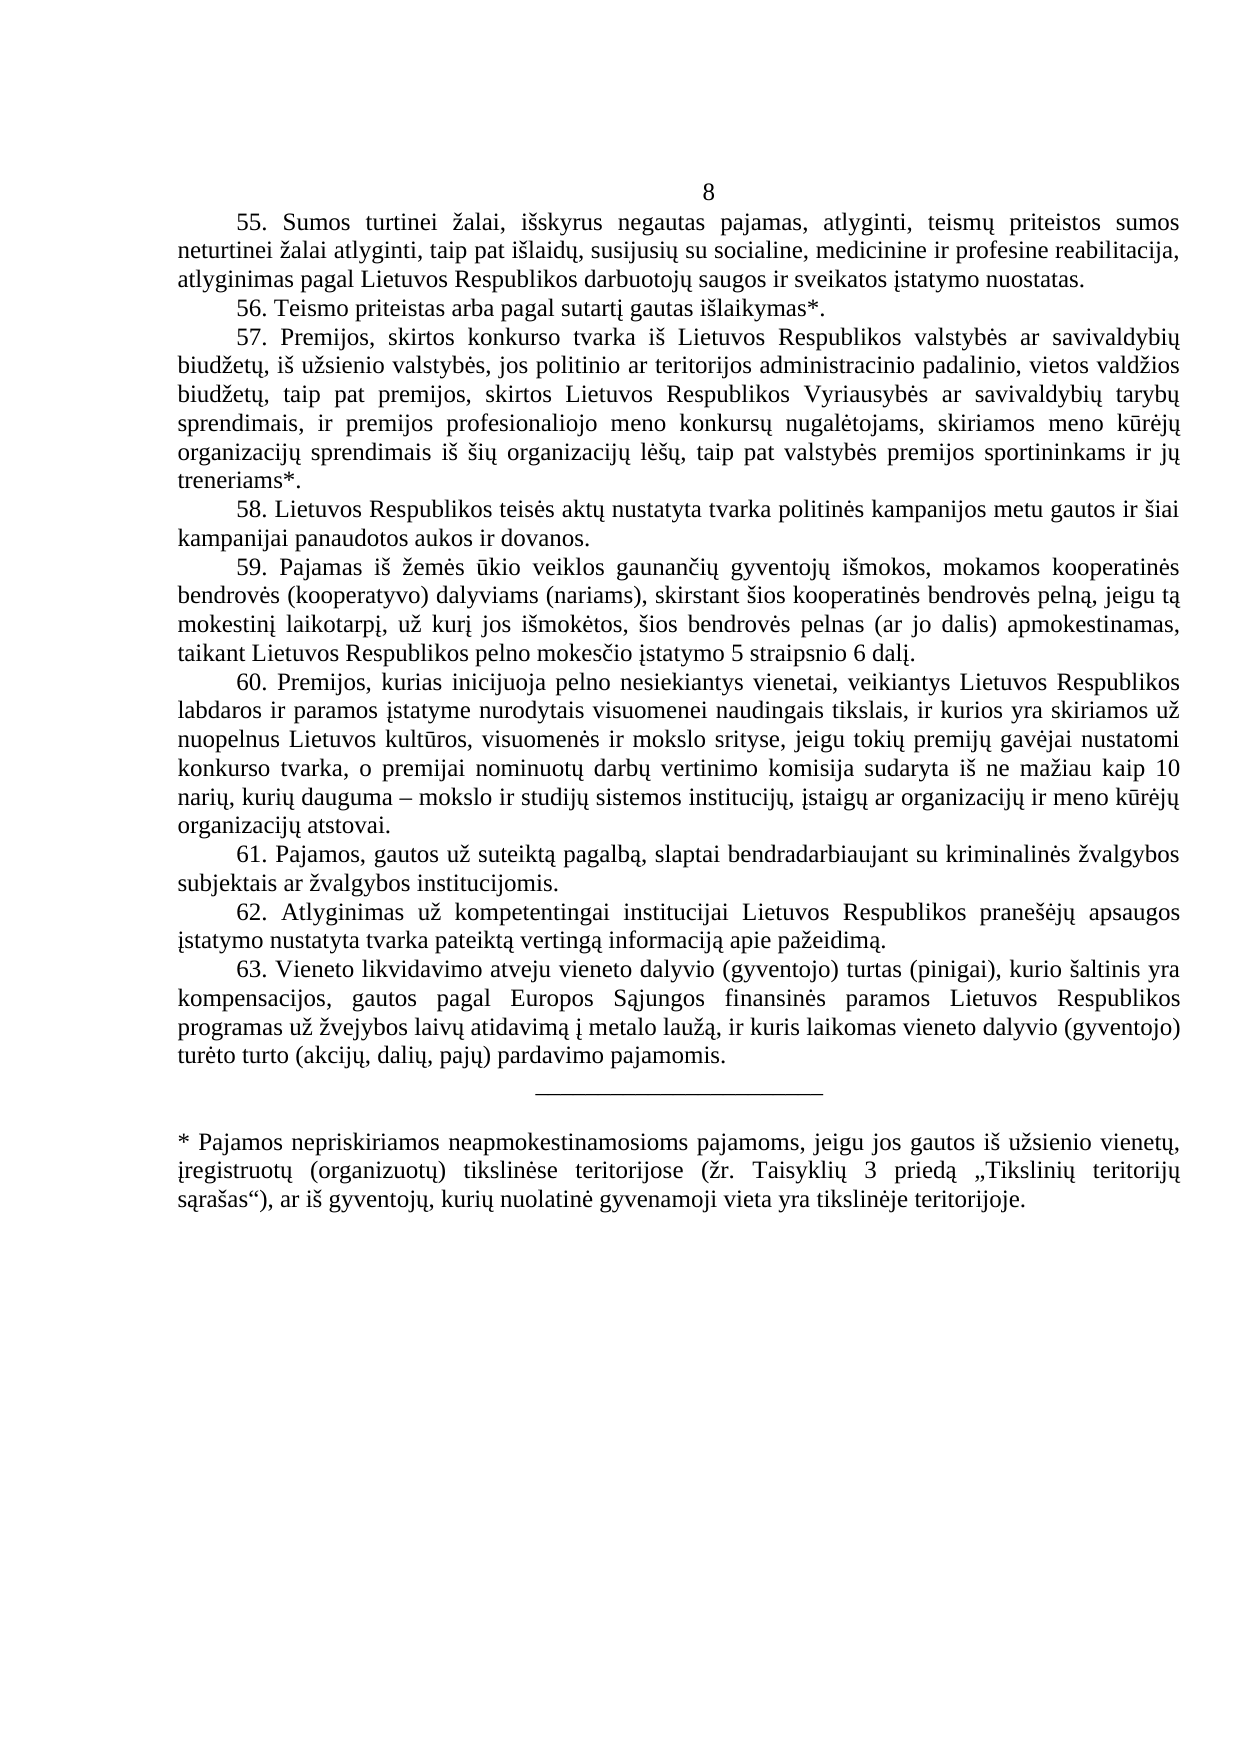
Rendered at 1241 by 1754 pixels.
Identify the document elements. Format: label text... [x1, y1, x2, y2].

text 58. Lietuvos Respublikos teisės aktų nustatyta tvarka politinės kampanijos metu gautos ir šiai kampanijai panaudotos aukos ir dovanos. [177, 494, 1181, 552]
text 55. Sumos turtinei žalai, išskyrus negautas pajamas, atlyginti, teismų priteistos sumos neturtinei žalai atlyginti, taip pat išlaidų, susijusių su socialine, medicinine ir profesine reabilitacija, atlyginimas pagal Lietuvos Respublikos darbuotojų saugos ir sveikatos įstatymo nuostatas. [177, 207, 1181, 293]
text 60. Premijos, kurias inicijuoja pelno nesiekiantys vienetai, veikiantys Lietuvos Respublikos labdaros ir paramos įstatyme nurodytais visuomenei naudingais tikslais, ir kurios yra skiriamos už nuopelnus Lietuvos kultūros, visuomenės ir mokslo srityse, jeigu tokių premijų gavėjai nustatomi konkurso tvarka, o premijai nominuotų darbų vertinimo komisija sudaryta iš ne mažiau kaip 10 narių, kurių dauguma – mokslo ir studijų sistemos institucijų, įstaigų ar organizacijų ir meno kūrėjų organizacijų atstovai. [177, 667, 1181, 839]
text 56. Teismo priteistas arba pagal sutartį gautas išlaikymas*. [177, 293, 1181, 322]
text _______________________ [177, 1069, 1181, 1098]
text 61. Pajamos, gautos už suteiktą pagalbą, slaptai bendradarbiaujant su kriminalinės žvalgybos subjektais ar žvalgybos institucijomis. [177, 839, 1181, 897]
text 62. Atlyginimas už kompetentingai institucijai Lietuvos Respublikos pranešėjų apsaugos įstatymo nustatyta tvarka pateiktą vertingą informaciją apie pažeidimą. [177, 897, 1181, 954]
text * Pajamos nepriskiriamos neapmokestinamosioms pajamoms, jeigu jos gautos iš užsienio vienetų, įregistruotų (organizuotų) tikslinėse teritorijose (žr. Taisyklių 3 priedą „Tikslinių teritorijų sąrašas“), ar iš gyventojų, kurių nuolatinė gyvenamoji vieta yra tikslinėje teritorijoje. [177, 1127, 1181, 1213]
text 59. Pajamas iš žemės ūkio veiklos gaunančių gyventojų išmokos, mokamos kooperatinės bendrovės (kooperatyvo) dalyviams (nariams), skirstant šios kooperatinės bendrovės pelną, jeigu tą mokestinį laikotarpį, už kurį jos išmokėtos, šios bendrovės pelnas (ar jo dalis) apmokestinamas, taikant Lietuvos Respublikos pelno mokesčio įstatymo 5 straipsnio 6 dalį. [177, 552, 1181, 667]
text 63. Vieneto likvidavimo atveju vieneto dalyvio (gyventojo) turtas (pinigai), kurio šaltinis yra kompensacijos, gautos pagal Europos Sąjungos finansinės paramos Lietuvos Respublikos programas už žvejybos laivų atidavimą į metalo laužą, ir kuris laikomas vieneto dalyvio (gyventojo) turėto turto (akcijų, dalių, pajų) pardavimo pajamomis. [177, 954, 1181, 1069]
text 57. Premijos, skirtos konkurso tvarka iš Lietuvos Respublikos valstybės ar savivaldybių biudžetų, iš užsienio valstybės, jos politinio ar teritorijos administracinio padalinio, vietos valdžios biudžetų, taip pat premijos, skirtos Lietuvos Respublikos Vyriausybės ar savivaldybių tarybų sprendimais, ir premijos profesionaliojo meno konkursų nugalėtojams, skiriamos meno kūrėjų organizacijų sprendimais iš šių organizacijų lėšų, taip pat valstybės premijos sportininkams ir jų treneriams*. [177, 322, 1181, 494]
